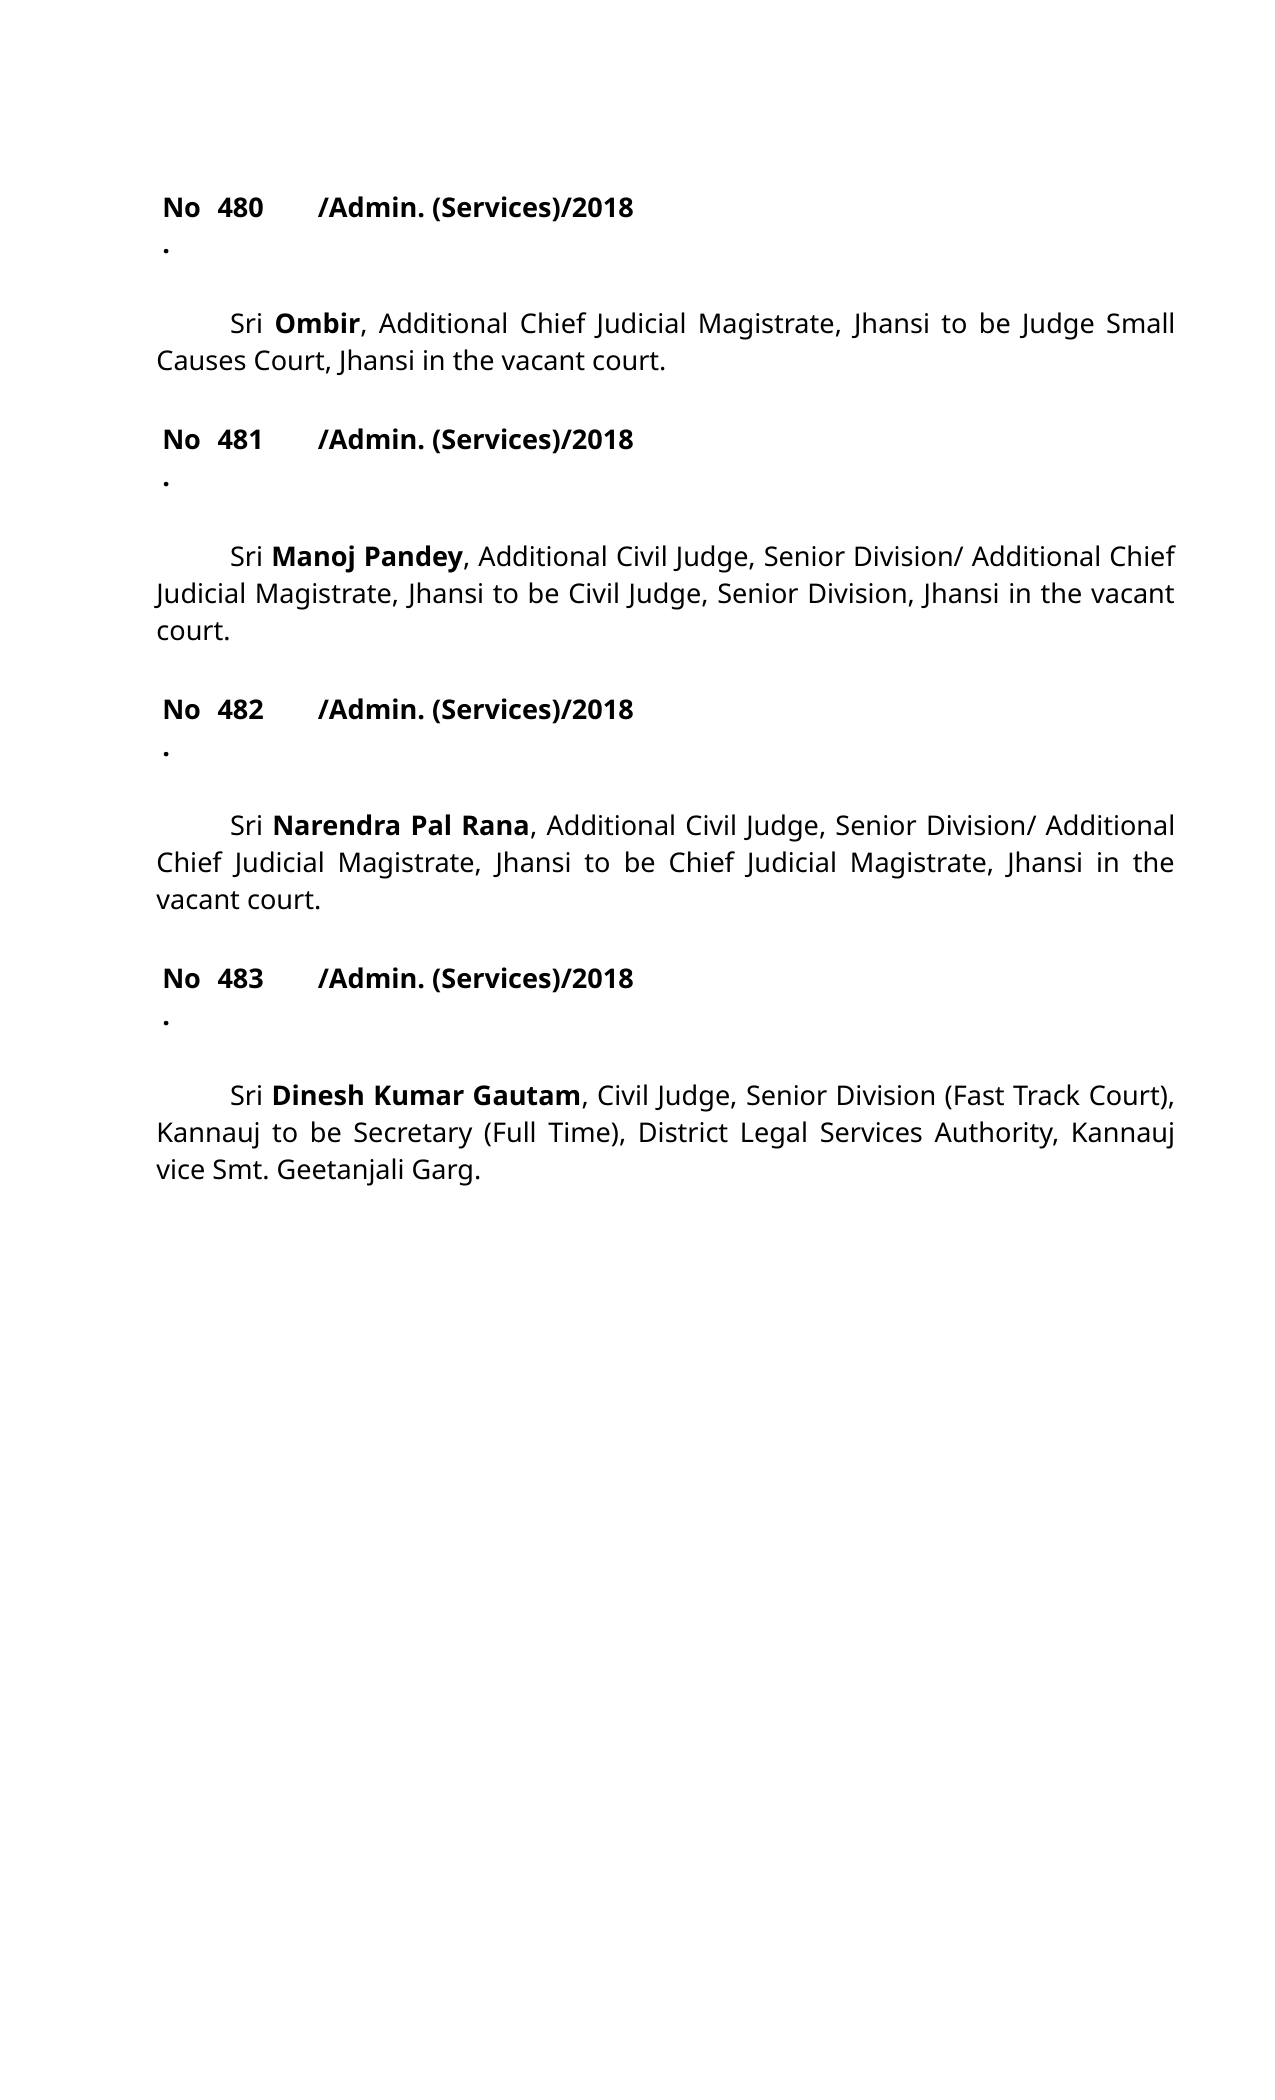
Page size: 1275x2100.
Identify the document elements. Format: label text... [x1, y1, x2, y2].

table_header [211, 415, 312, 500]
table_header /Admin. (Services)/2018 [312, 685, 668, 770]
table_header No. [156, 415, 211, 500]
table_header /Admin. (Services)/2018 [312, 415, 668, 500]
table_header No. [156, 183, 211, 268]
table_header /Admin. (Services)/2018 [312, 954, 668, 1039]
table_header No. [156, 685, 211, 770]
table_header No. [156, 954, 211, 1039]
table_header [211, 685, 312, 770]
table_header [211, 183, 312, 268]
text Sri Narendra Pal Rana, Additional Civil Judge, Senior Division/ Additional Chief Judicial Magistrate, Jhansi to be Chief Judicial Magistrate, Jhansi in the vacant court. [156, 807, 1176, 917]
table_header /Admin. (Services)/2018 [312, 183, 668, 268]
text Sri Ombir, Additional Chief Judicial Magistrate, Jhansi to be Judge Small Causes Court, Jhansi in the vacant court. [156, 304, 1176, 378]
text Sri Manoj Pandey, Additional Civil Judge, Senior Division/ Additional Chief Judicial Magistrate, Jhansi to be Civil Judge, Senior Division, Jhansi in the vacant court. [156, 537, 1176, 648]
text Sri Dinesh Kumar Gautam, Civil Judge, Senior Division (Fast Track Court), Kannauj to be Secretary (Full Time), District Legal Services Authority, Kannauj vice Smt. Geetanjali Garg. [156, 1076, 1176, 1187]
table_header [211, 954, 312, 1039]
